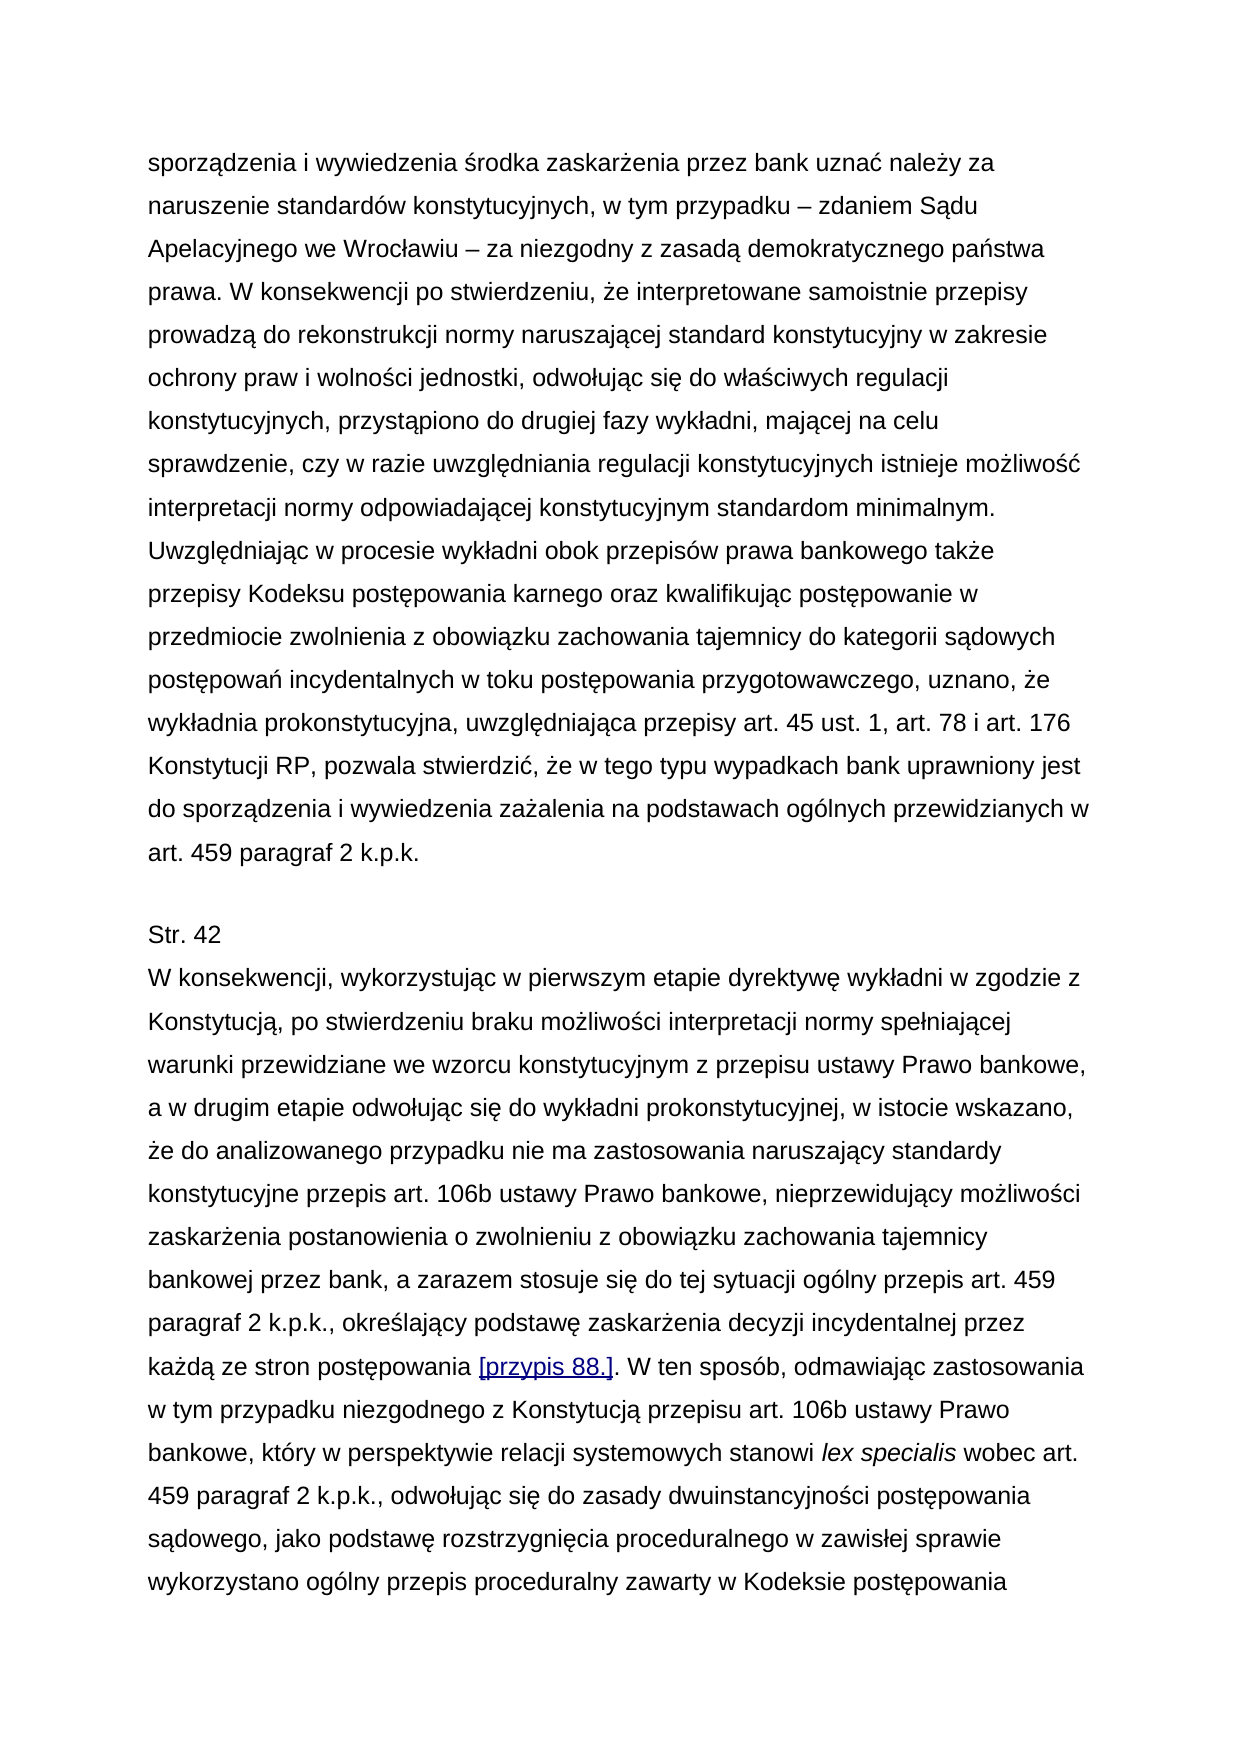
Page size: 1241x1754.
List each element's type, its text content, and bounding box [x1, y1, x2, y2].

text Str. 42 [148, 920, 1093, 949]
text sporządzenia i wywiedzenia środka zaskarżenia przez bank uznać należy za naruszenie standardów konstytucyjnych, w tym przypadku – zdaniem Sądu Apelacyjnego we Wrocławiu – za niezgodny z zasadą demokratycznego państwa prawa. W konsekwencji po stwierdzeniu, że interpretowane samoistnie przepisy prowadzą do rekonstrukcji normy naruszającej standard konstytucyjny w zakresie ochrony praw i wolności jednostki, odwołując się do właściwych regulacji konstytucyjnych, przystąpiono do drugiej fazy wykładni, mającej na celu sprawdzenie, czy w razie uwzględniania regulacji konstytucyjnych istnieje możliwość interpretacji normy odpowiadającej konstytucyjnym standardom minimalnym. Uwzględniając w procesie wykładni obok przepisów prawa bankowego także przepisy Kodeksu postępowania karnego oraz kwalifikując postępowanie w przedmiocie zwolnienia z obowiązku zachowania tajemnicy do kategorii sądowych postępowań incydentalnych w toku postępowania przygotowawczego, uznano, że wykładnia prokonstytucyjna, uwzględniająca przepisy art. 45 ust. 1, art. 78 i art. 176 Konstytucji RP, pozwala stwierdzić, że w tego typu wypadkach bank uprawniony jest do sporządzenia i wywiedzenia zażalenia na podstawach ogólnych przewidzianych w art. 459 paragraf 2 k.p.k. [148, 148, 1093, 866]
text W konsekwencji, wykorzystując w pierwszym etapie dyrektywę wykładni w zgodzie z Konstytucją, po stwierdzeniu braku możliwości interpretacji normy spełniającej warunki przewidziane we wzorcu konstytucyjnym z przepisu ustawy Prawo bankowe, a w drugim etapie odwołując się do wykładni prokonstytucyjnej, w istocie wskazano, że do analizowanego przypadku nie ma zastosowania naruszający standardy konstytucyjne przepis art. 106b ustawy Prawo bankowe, nieprzewidujący możliwości zaskarżenia postanowienia o zwolnieniu z obowiązku zachowania tajemnicy bankowej przez bank, a zarazem stosuje się do tej sytuacji ogólny przepis art. 459 paragraf 2 k.p.k., określający podstawę zaskarżenia decyzji incydentalnej przez każdą ze stron postępowania [przypis 88.]. W ten sposób, odmawiając zastosowania w tym przypadku niezgodnego z Konstytucją przepisu art. 106b ustawy Prawo bankowe, który w perspektywie relacji systemowych stanowi lex specialis wobec art. 459 paragraf 2 k.p.k., odwołując się do zasady dwuinstancyjności postępowania sądowego, jako podstawę rozstrzygnięcia proceduralnego w zawisłej sprawie wykorzystano ogólny przepis proceduralny zawarty w Kodeksie postępowania [148, 963, 1093, 1596]
